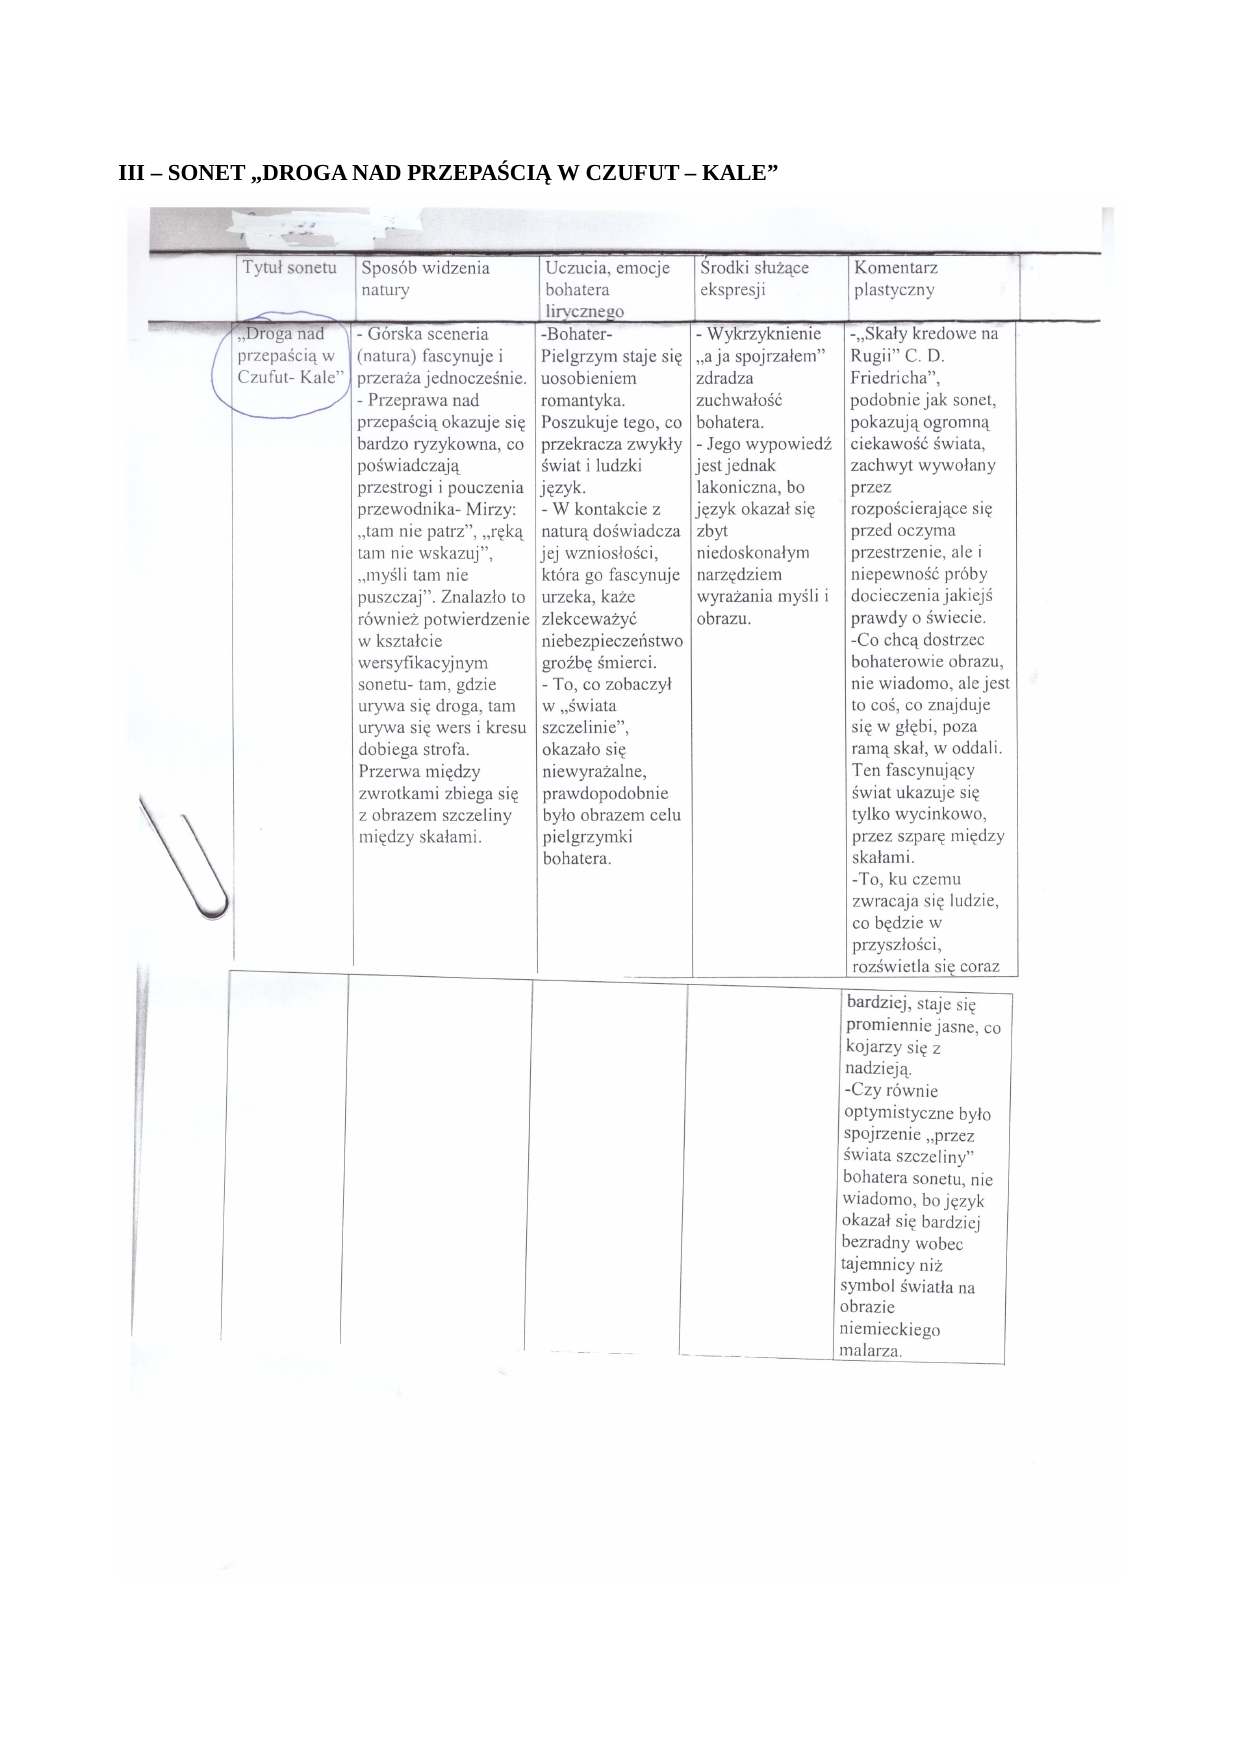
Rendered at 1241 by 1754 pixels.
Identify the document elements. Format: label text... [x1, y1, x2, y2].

picture [118, 198, 1123, 1579]
text III – SONET „DROGA NAD PRZEPAŚCIĄ W CZUFUT – KALE” [118, 159, 1122, 186]
